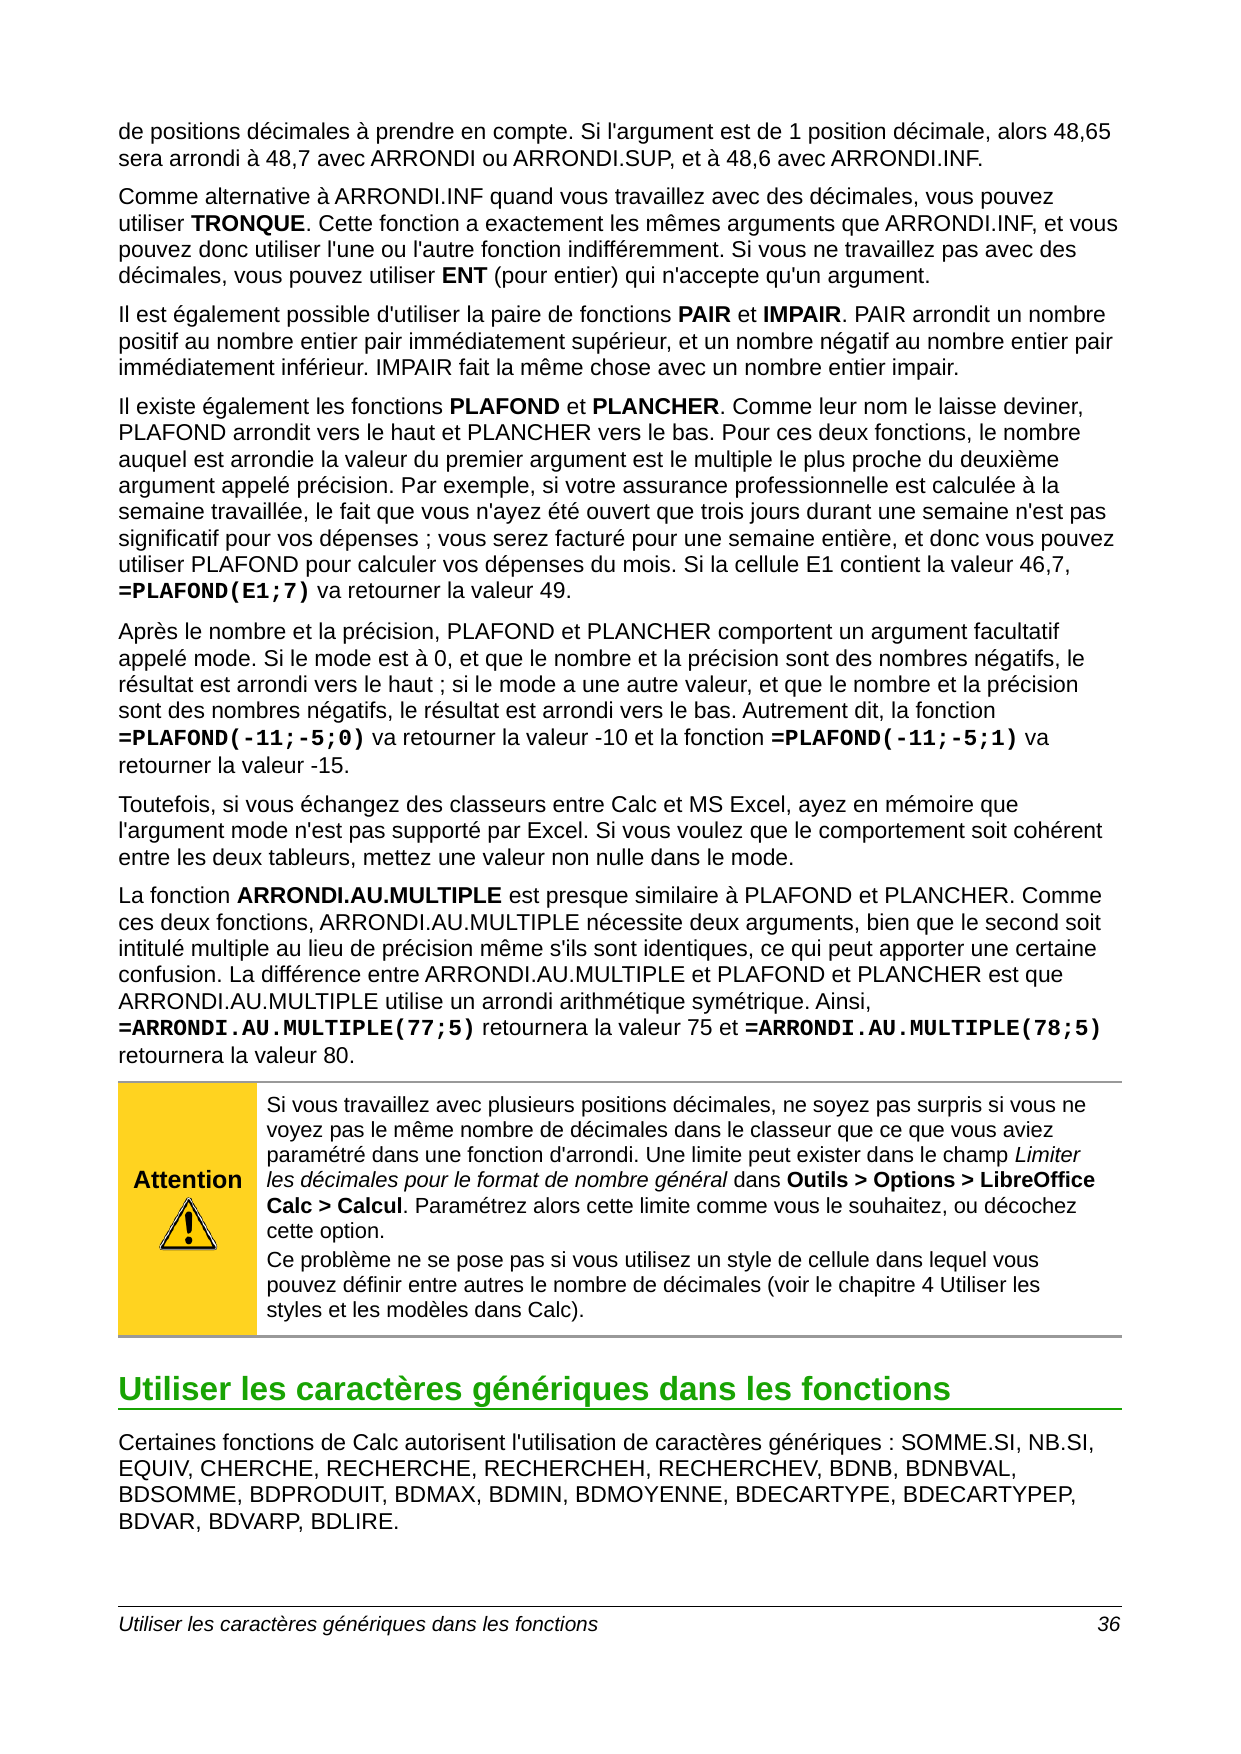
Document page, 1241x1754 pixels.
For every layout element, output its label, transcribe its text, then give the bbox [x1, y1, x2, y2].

text Il existe également les fonctions PLAFOND et PLANCHER. Comme leur nom le laisse deviner, PLAFOND arrondit vers le haut et PLANCHER vers le bas. Pour ces deux fonctions, le nombre auquel est arrondie la valeur du premier argument est le multiple le plus proche du deuxième argument appelé précision. Par exemple, si votre assurance professionnelle est calculée à la semaine travaillée, le fait que vous n'ayez été ouvert que trois jours durant une semaine n'est pas significatif pour vos dépenses ; vous serez facturé pour une semaine entière, et donc vous pouvez utiliser PLAFOND pour calculer vos dépenses du mois. Si la cellule E1 contient la valeur 46,7, =PLAFOND(E1;7) va retourner la valeur 49. [118, 393, 1122, 606]
text Il est également possible d'utiliser la paire de fonctions PAIR et IMPAIR. PAIR arrondit un nombre positif au nombre entier pair immédiatement supérieur, et un nombre négatif au nombre entier pair immédiatement inférieur. IMPAIR fait la même chose avec un nombre entier impair. [118, 301, 1122, 380]
text Comme alternative à ARRONDI.INF quand vous travaillez avec des décimales, vous pouvez utiliser TRONQUE. Cette fonction a exactement les mêmes arguments que ARRONDI.INF, et vous pouvez donc utiliser l'une ou l'autre fonction indifféremment. Si vous ne travaillez pas avec des décimales, vous pouvez utiliser ENT (pour entier) qui n'accepte qu'un argument. [118, 183, 1122, 289]
table_header Si vous travaillez avec plusieurs positions décimales, ne soyez pas surpris si vous ne voyez pas le même nombre de décimales dans le classeur que ce que vous aviez paramétré dans une fonction d'arrondi. Une limite peut exister dans le champ Limiter les décimales pour le format de nombre général dans Outils > Options > LibreOffice Calc > Calcul. Paramétrez alors cette limite comme vous le souhaitez, ou décochez cette option. Ce problème ne se pose pas si vous utilisez un style de cellule dans lequel vous pouvez définir entre autres le nombre de décimales (voir le chapitre 4 Utiliser les styles et les modèles dans Calc). [258, 1083, 1122, 1335]
text Certaines fonctions de Calc autorisent l'utilisation de caractères génériques : SOMME.SI, NB.SI, EQUIV, CHERCHE, RECHERCHE, RECHERCHEH, RECHERCHEV, BDNB, BDNBVAL, BDSOMME, BDPRODUIT, BDMAX, BDMIN, BDMOYENNE, BDECARTYPE, BDECARTYPEP, BDVAR, BDVARP, BDLIRE. [118, 1429, 1122, 1534]
subtitle Utiliser les caractères génériques dans les fonctions [118, 1369, 1122, 1408]
text La fonction ARRONDI.AU.MULTIPLE est presque similaire à PLAFOND et PLANCHER. Comme ces deux fonctions, ARRONDI.AU.MULTIPLE nécessite deux arguments, bien que le second soit intitulé multiple au lieu de précision même s'ils sont identiques, ce qui peut apporter une certaine confusion. La différence entre ARRONDI.AU.MULTIPLE et PLAFOND et PLANCHER est que ARRONDI.AU.MULTIPLE utilise un arrondi arithmétique symétrique. Ainsi, =ARRONDI.AU.MULTIPLE(77;5) retournera la valeur 75 et =ARRONDI.AU.MULTIPLE(78;5) retournera la valeur 80. [118, 882, 1122, 1069]
text Toutefois, si vous échangez des classeurs entre Calc et MS Excel, ayez en mémoire que l'argument mode n'est pas supporté par Excel. Si vous voulez que le comportement soit cohérent entre les deux tableurs, mettez une valeur non nulle dans le mode. [118, 791, 1122, 870]
text Après le nombre et la précision, PLAFOND et PLANCHER comportent un argument facultatif appelé mode. Si le mode est à 0, et que le nombre et la précision sont des nombres négatifs, le résultat est arrondi vers le haut ; si le mode a une autre valeur, et que le nombre et la précision sont des nombres négatifs, le résultat est arrondi vers le bas. Autrement dit, la fonction =PLAFOND(-11;-5;0) va retourner la valeur -10 et la fonction =PLAFOND(-11;-5;1) va retourner la valeur -15. [118, 618, 1122, 778]
picture [155, 1193, 220, 1254]
table_header Attention [118, 1083, 257, 1335]
text de positions décimales à prendre en compte. Si l'argument est de 1 position décimale, alors 48,65 sera arrondi à 48,7 avec ARRONDI ou ARRONDI.SUP, et à 48,6 avec ARRONDI.INF. [118, 118, 1122, 171]
